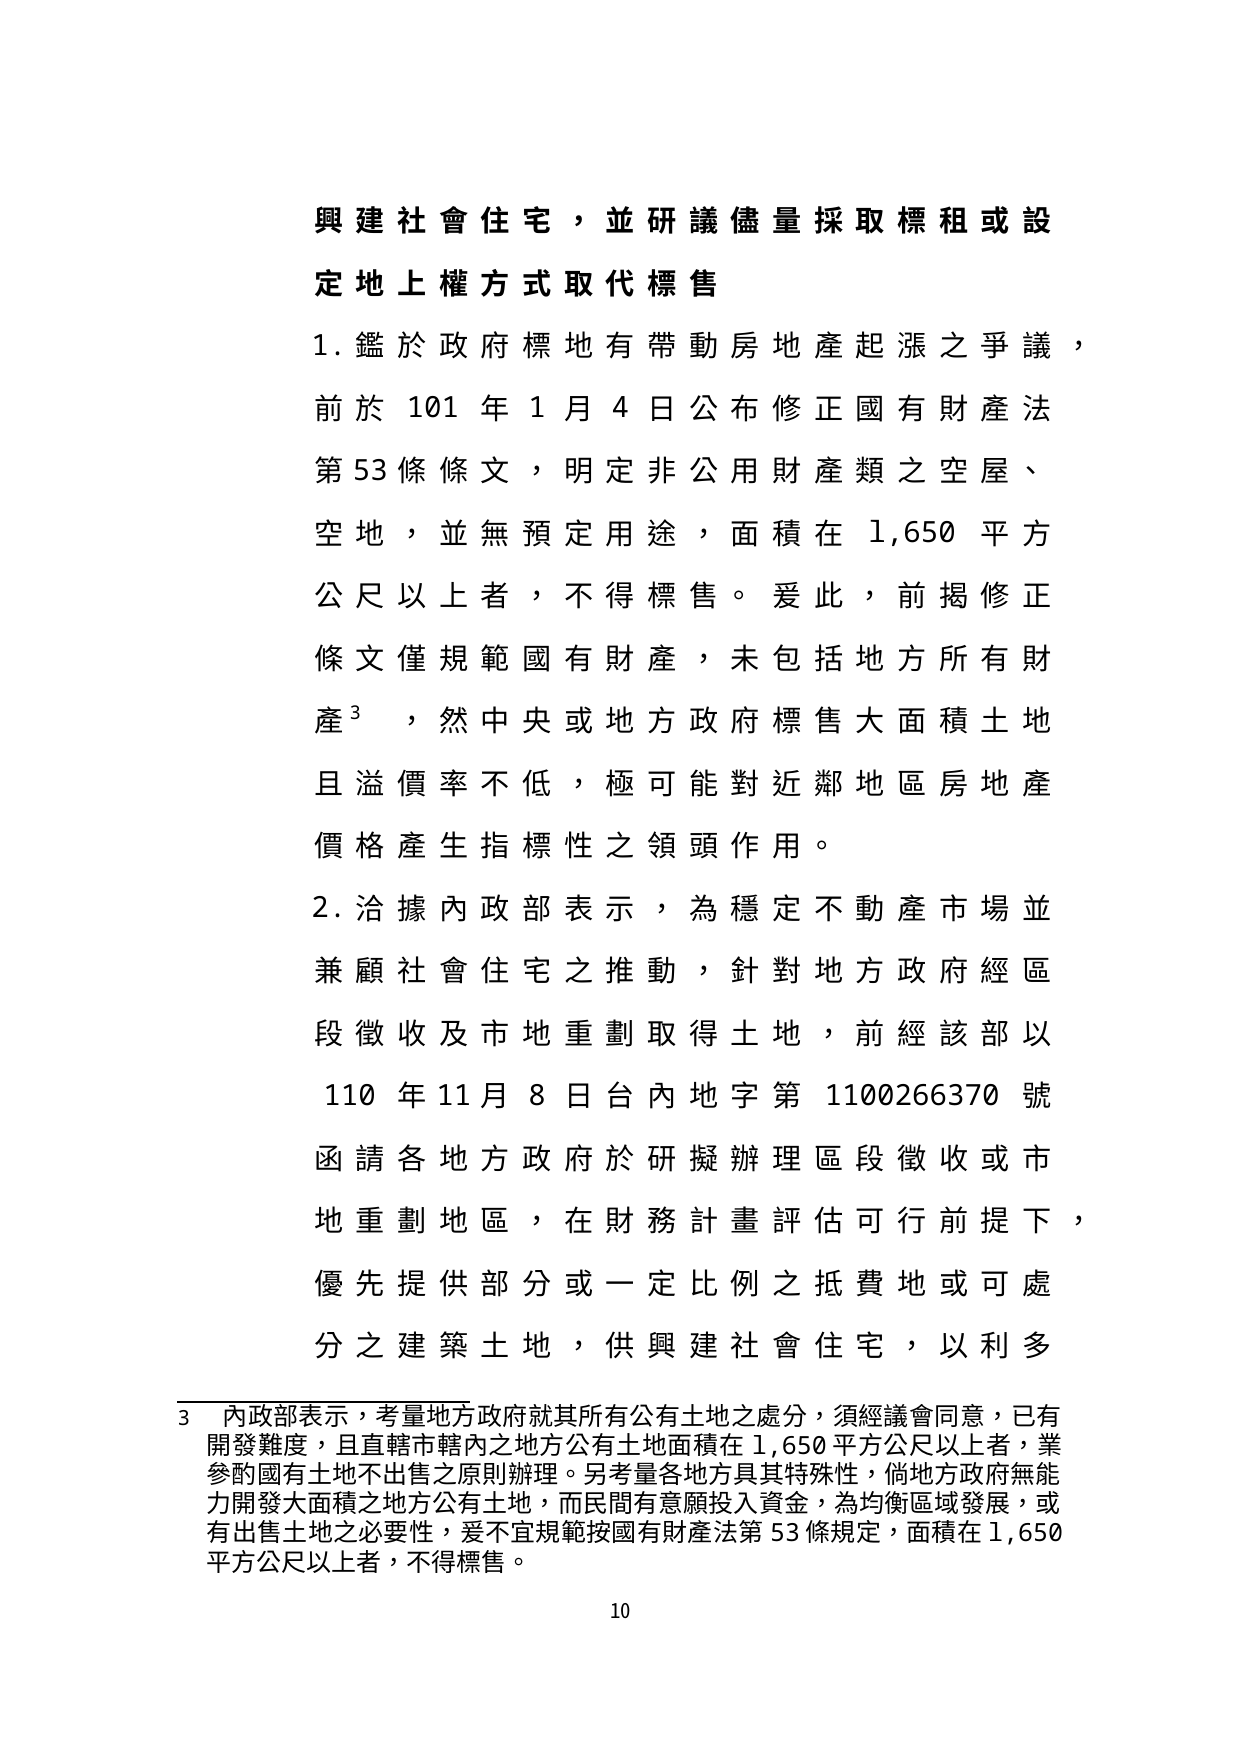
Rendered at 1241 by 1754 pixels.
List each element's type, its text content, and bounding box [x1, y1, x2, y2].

text 2.洽據內政部表示，為穩定不動產市場並兼顧社會住宅之推動，針對地方政府經區段徵收及市地重劃取得土地，前經該部以110年11月8日台內地字第1100266370號函請各地方政府於研擬辦理區段徵收或市地重劃地區，在財務計畫評估可行前提下，優先提供部分或一定比例之抵費地或可處分之建築土地，供興建社會住宅，以利多元取得社會住宅用地；另考量近年來民眾參與投標市地重劃地區之抵費地、區段徵收地區之可處分之建築土地情形踴躍，為避免區域不動產價格波動劇烈，亦建議各地方政府於標售上開土地前應審視地區不動產價格狀況，並研議儘量採取標租、設定地上權方式處分。 [271, 865, 1058, 1365]
text 內政部表示，考量地方政府就其所有公有土地之處分，須經議會同意，已有開發難度，且直轄市轄內之地方公有土地面積在l,650平方公尺以上者，業參酌國有土地不出售之原則辦理。另考量各地方具其特殊性，倘地方政府無能力開發大面積之地方公有土地，而民間有意願投入資金，為均衡區域發展，或有出售土地之必要性，爰不宜規範按國有財產法第53條規定，面積在l,650平方公尺以上者，不得標售。 [177, 1402, 1063, 1577]
text 興建社會住宅，並研議儘量採取標租或設定地上權方式取代標售 [242, 177, 1058, 302]
text 1.鑑於政府標地有帶動房地產起漲之爭議，前於101年1月4日公布修正國有財產法第53條條文，明定非公用財產類之空屋、空地，並無預定用途，面積在l,650平方公尺以上者，不得標售。爰此，前揭修正條文僅規範國有財產，未包括地方所有財產，然中央或地方政府標售大面積土地且溢價率不低，極可能對近鄰地區房地產價格產生指標性之領頭作用。 [271, 302, 1058, 865]
